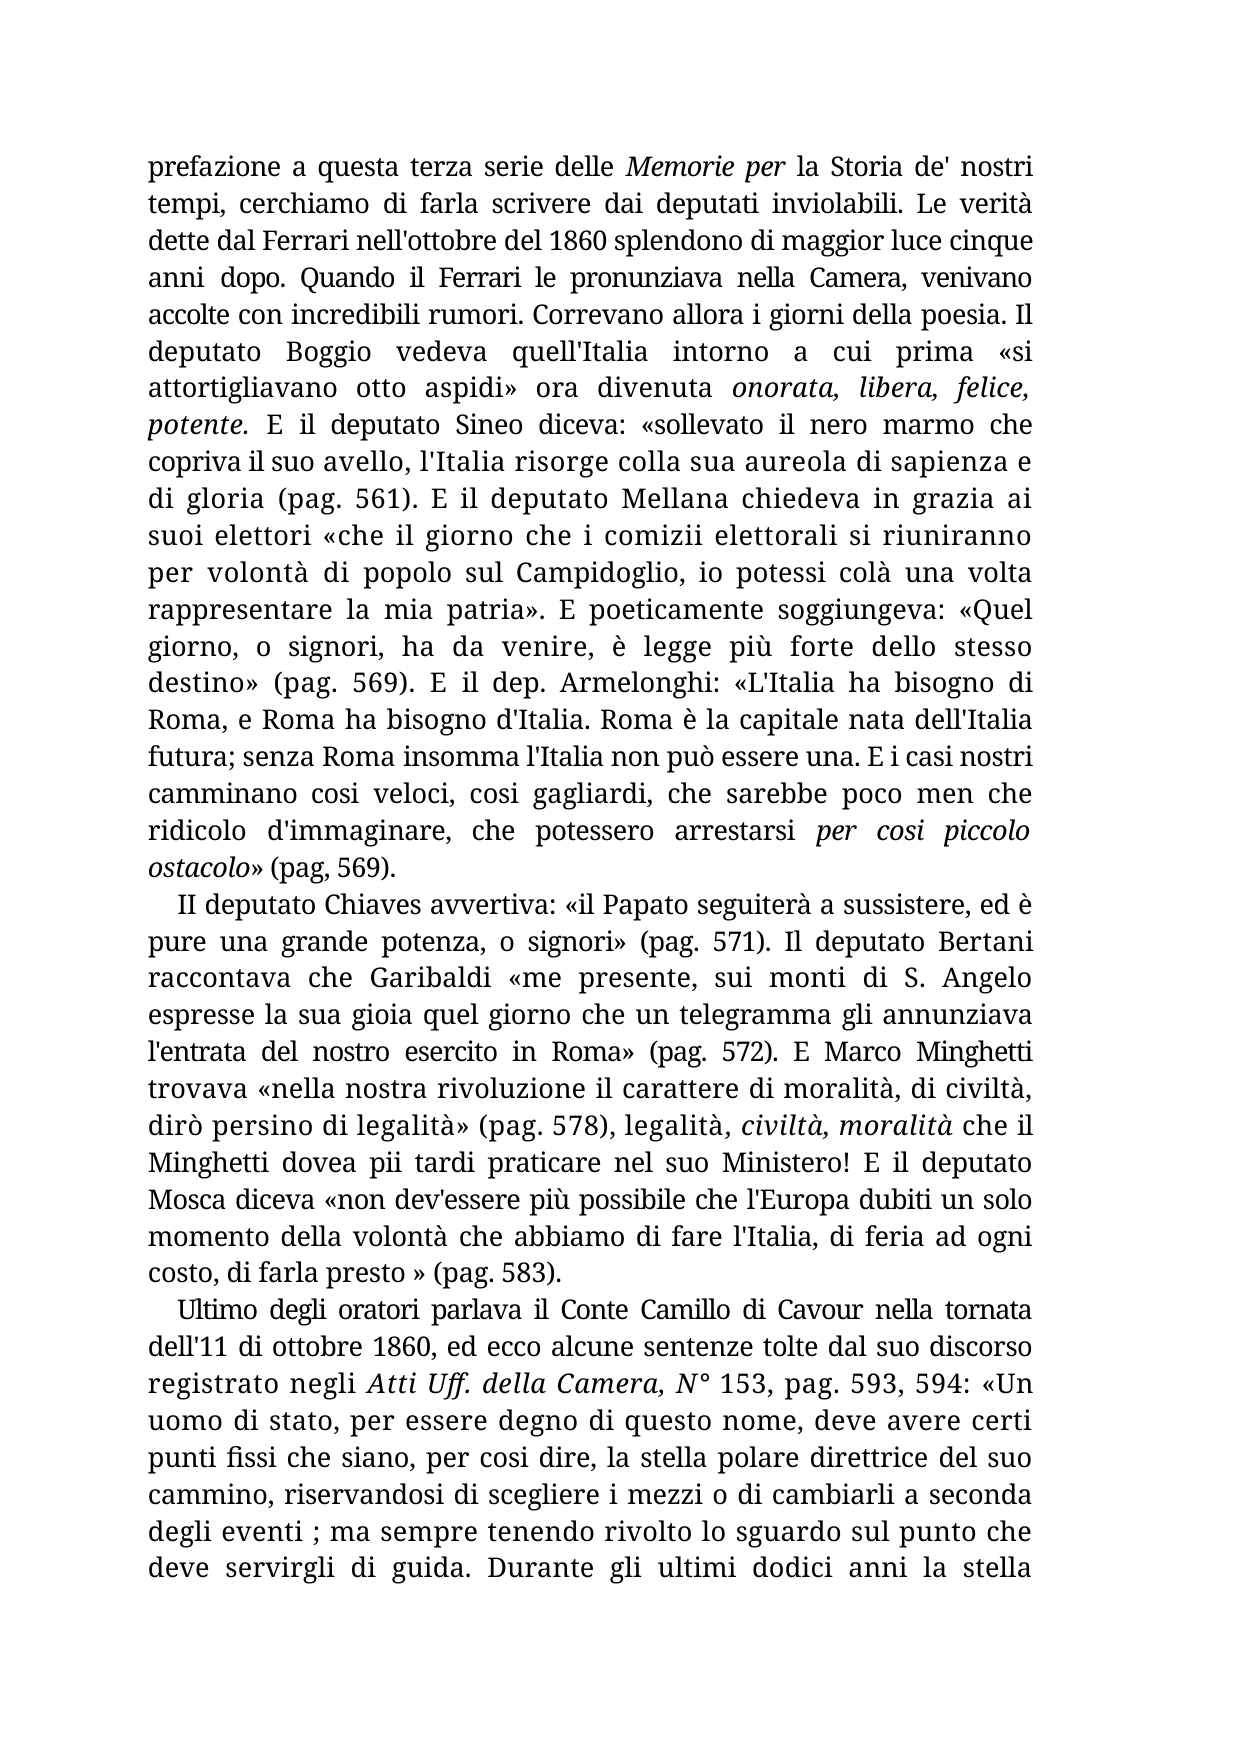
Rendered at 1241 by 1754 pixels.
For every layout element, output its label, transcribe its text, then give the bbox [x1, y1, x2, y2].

text II deputato Chiaves avvertiva: «il Papato seguiterà a sussistere, ed è pure una grande potenza, o signori» (pag. 571). Il deputato Bertani raccontava che Garibaldi «me presente, sui monti di S. Angelo espresse la sua gioia quel giorno che un telegramma gli annunziava l'entrata del nostro esercito in Roma» (pag. 572). E Marco Minghetti trovava «nella nostra rivoluzione il carattere di moralità, di civiltà, dirò persino di legalità» (pag. 578), legalità, civiltà, moralità che il Minghetti dovea pii tardi praticare nel suo Ministero! E il deputato Mosca diceva «non dev'essere più possibile che l'Europa dubiti un solo momento della volontà che abbiamo di fare l'Italia, di feria ad ogni costo, di farla presto » (pag. 583). [148, 885, 1033, 1291]
text prefazione a questa terza serie delle Memorie per la Storia de' nostri tempi, cerchiamo di farla scrivere dai deputati inviolabili. Le verità dette dal Ferrari nell'ottobre del 1860 splendono di maggior luce cinque anni dopo. Quando il Ferrari le pronunziava nella Camera, venivano accolte con incredibili rumori. Correvano allora i giorni della poesia. Il deputato Boggio vedeva quell'Italia intorno a cui prima «si attortigliavano otto aspidi» ora divenuta onorata, libera, felice, potente. E il deputato Sineo diceva: «sollevato il nero marmo che copriva il suo avello, l'Italia risorge colla sua aureola di sapienza e di gloria (pag. 561). E il deputato Mellana chiedeva in grazia ai suoi elettori «che il giorno che i comizii elettorali si riuniranno per volontà di popolo sul Campidoglio, io potessi colà una volta rappresentare la mia patria». E poeticamente soggiungeva: «Quel giorno, o signori, ha da venire, è legge più forte dello stesso destino» (pag. 569). E il dep. Armelonghi: «L'Italia ha bisogno di Roma, e Roma ha bisogno d'Italia. Roma è la capitale nata dell'Italia futura; senza Roma insomma l'Italia non può essere una. E i casi nostri camminano cosi veloci, cosi gagliardi, che sarebbe poco men che ridicolo d'immaginare, che potessero arrestarsi per cosi piccolo ostacolo» (pag, 569). [148, 148, 1033, 885]
text Ultimo degli oratori parlava il Conte Camillo di Cavour nella tornata dell'11 di ottobre 1860, ed ecco alcune sentenze tolte dal suo discorso registrato negli Atti Uff. della Camera, N° 153, pag. 593, 594: «Un uomo di stato, per essere degno di questo nome, deve avere certi punti fissi che siano, per cosi dire, la stella polare direttrice del suo cammino, riservandosi di scegliere i mezzi o di cambiarli a seconda degli eventi ; ma sempre tenendo rivolto lo sguardo sul punto che deve servirgli di guida. Durante gli ultimi dodici anni la stella [148, 1291, 1033, 1586]
